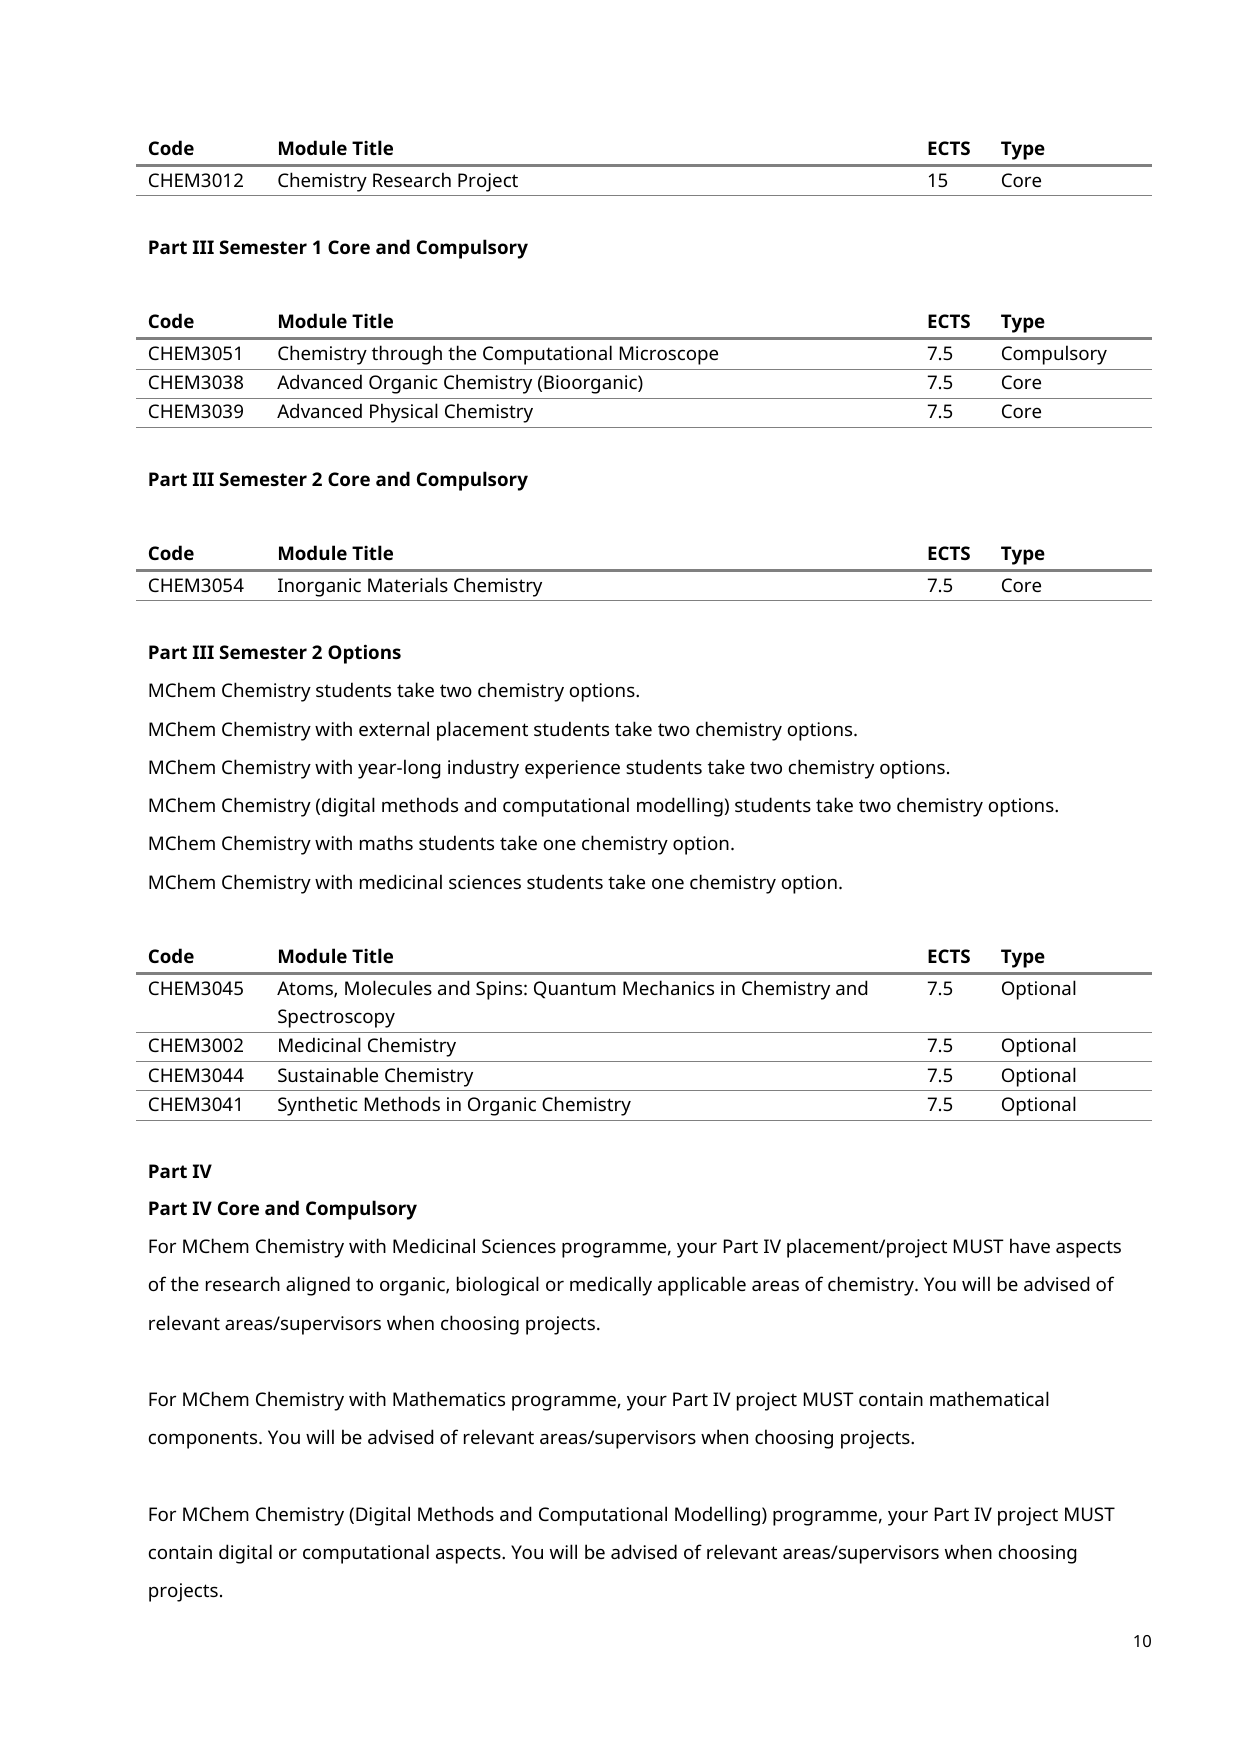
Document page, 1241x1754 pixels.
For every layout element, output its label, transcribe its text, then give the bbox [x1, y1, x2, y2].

table_cell Part IV Core and Compulsory For MChem Chemistry with Medicinal Sciences programme, your Part IV placement/project MUST have aspects of the research aligned to organic, biological or medically applicable areas of chemistry. You will be advised of relevant areas/supervisors when choosing projects. For MChem Chemistry with Mathematics programme, your Part IV project MUST contain mathematical components. You will be advised of relevant areas/supervisors when choosing projects. For MChem Chemistry (Digital Methods and Computational Modelling) programme, your Part IV project MUST contain digital or computational aspects. You will be advised of relevant areas/supervisors when choosing projects. [136, 1195, 1152, 1614]
table_cell Module Title [266, 944, 916, 972]
table_cell CHEM3002 [136, 1033, 266, 1061]
table_cell 7.5 [916, 1062, 989, 1090]
table_cell 15 [916, 167, 989, 195]
table_cell Chemistry Research Project [266, 167, 916, 195]
table_cell Core [989, 167, 1152, 195]
table_cell CHEM3054 [136, 572, 266, 600]
table_cell Medicinal Chemistry [266, 1033, 916, 1061]
table_cell Code [136, 309, 266, 337]
table_cell Chemistry through the Computational Microscope [266, 340, 916, 368]
table_cell Optional [989, 1091, 1152, 1119]
table_cell ECTS [916, 136, 989, 164]
table_cell Module Title [266, 309, 916, 337]
table_cell CHEM3051 [136, 340, 266, 368]
table_cell Type [989, 309, 1152, 337]
table_cell CHEM3044 [136, 1062, 266, 1090]
table_cell Optional [989, 1033, 1152, 1061]
table_cell Core [989, 399, 1152, 427]
table_cell 7.5 [916, 340, 989, 368]
table_cell CHEM3041 [136, 1091, 266, 1119]
table_cell 7.5 [916, 370, 989, 398]
table_cell [136, 99, 1152, 136]
table_cell Code [136, 541, 266, 569]
table_cell Part III Semester 2 Core and Compulsory [136, 428, 1152, 541]
table_cell Part IV [136, 1121, 1152, 1195]
table_cell CHEM3045 [136, 975, 266, 1032]
table_cell Part III Semester 2 Options MChem Chemistry students take two chemistry options. MChem Chemistry with external placement students take two chemistry options. MChem Chemistry with year-long industry experience students take two chemistry options. MChem Chemistry (digital methods and computational modelling) students take two chemistry options. MChem Chemistry with maths students take one chemistry option. MChem Chemistry with medicinal sciences students take one chemistry option. [136, 601, 1152, 943]
table_cell Optional [989, 975, 1152, 1032]
table_cell 7.5 [916, 572, 989, 600]
table_cell Type [989, 541, 1152, 569]
table_cell Advanced Physical Chemistry [266, 399, 916, 427]
table_cell Optional [989, 1062, 1152, 1090]
table_cell ECTS [916, 541, 989, 569]
table_cell 7.5 [916, 1091, 989, 1119]
table_cell Type [989, 136, 1152, 164]
table_cell ECTS [916, 309, 989, 337]
table_cell CHEM3039 [136, 399, 266, 427]
table_cell Atoms, Molecules and Spins: Quantum Mechanics in Chemistry and Spectroscopy [266, 975, 916, 1032]
table_cell Module Title [266, 136, 916, 164]
table_cell CHEM3012 [136, 167, 266, 195]
table_cell Code [136, 944, 266, 972]
table_cell Code [136, 136, 266, 164]
table_cell 7.5 [916, 975, 989, 1032]
table_cell Sustainable Chemistry [266, 1062, 916, 1090]
table_cell Part III Semester 1 Core and Compulsory [136, 196, 1152, 309]
table_cell Core [989, 370, 1152, 398]
table_cell Advanced Organic Chemistry (Bioorganic) [266, 370, 916, 398]
table_cell CHEM3038 [136, 370, 266, 398]
table_cell Inorganic Materials Chemistry [266, 572, 916, 600]
table_cell Synthetic Methods in Organic Chemistry [266, 1091, 916, 1119]
table_cell Core [989, 572, 1152, 600]
table_cell Compulsory [989, 340, 1152, 368]
table_cell Module Title [266, 541, 916, 569]
table_cell ECTS [916, 944, 989, 972]
table_cell Type [989, 944, 1152, 972]
table_cell 7.5 [916, 1033, 989, 1061]
table_cell 7.5 [916, 399, 989, 427]
